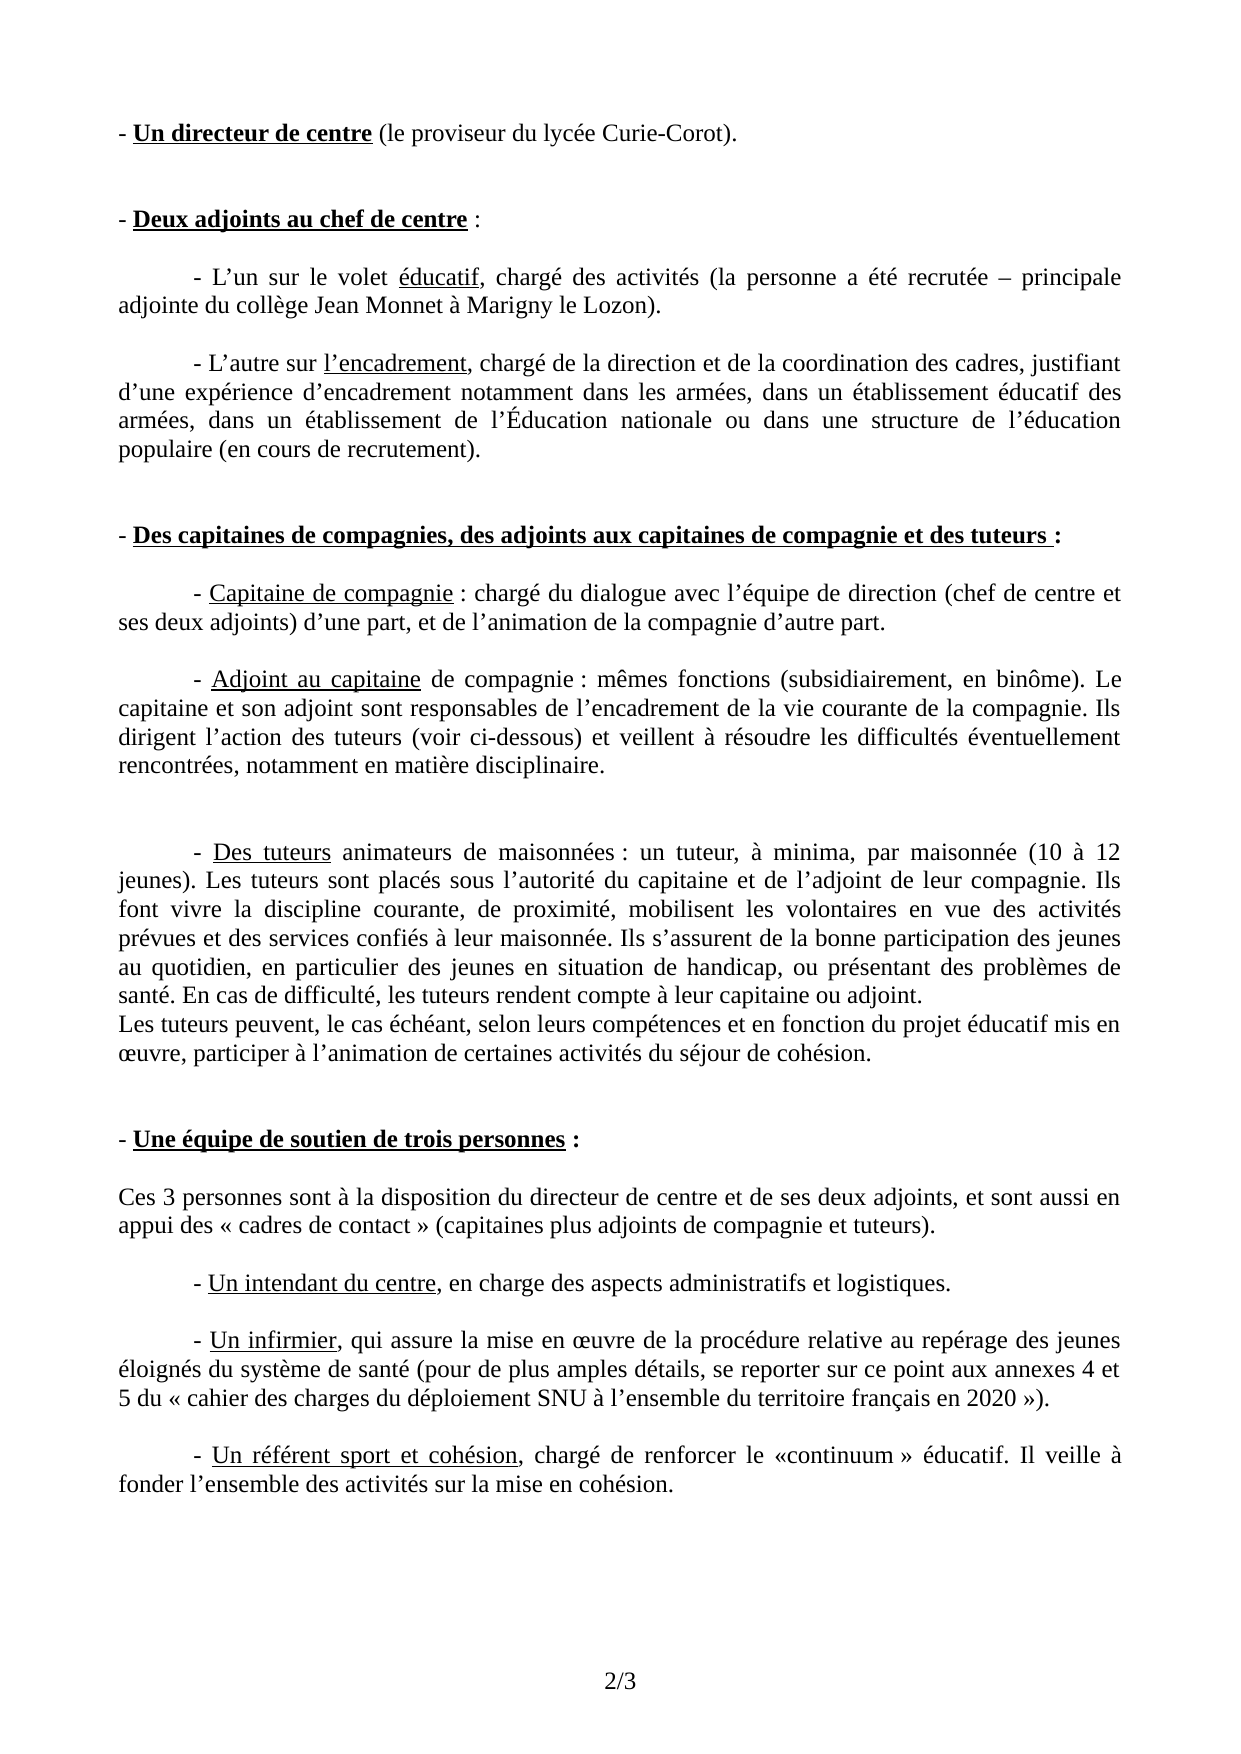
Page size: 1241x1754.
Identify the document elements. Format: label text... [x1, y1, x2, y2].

text - L’un sur le volet éducatif, chargé des activités (la personne a été recrutée – principale adjointe du collège Jean Monnet à Marigny le Lozon). [118, 262, 1122, 319]
text - Des capitaines de compagnies, des adjoints aux capitaines de compagnie et des tuteurs : [118, 521, 1122, 549]
text - Des tuteurs animateurs de maisonnées : un tuteur, à minima, par maisonnée (10 à 12 jeunes). Les tuteurs sont placés sous l’autorité du capitaine et de l’adjoint de leur compagnie. Ils font vivre la discipline courante, de proximité, mobilisent les volontaires en vue des activités prévues et des services confiés à leur maisonnée. Ils s’assurent de la bonne participation des jeunes au quotidien, en particulier des jeunes en situation de handicap, ou présentant des problèmes de santé. En cas de difficulté, les tuteurs rendent compte à leur capitaine ou adjoint. [118, 837, 1122, 1009]
text - Capitaine de compagnie : chargé du dialogue avec l’équipe de direction (chef de centre et ses deux adjoints) d’une part, et de l’animation de la compagnie d’autre part. [118, 578, 1122, 636]
text - Un référent sport et cohésion, chargé de renforcer le «continuum » éducatif. Il veille à fonder l’ensemble des activités sur la mise en cohésion. [118, 1441, 1122, 1498]
text - Un intendant du centre, en charge des aspects administratifs et logistiques. [118, 1268, 1122, 1297]
text Les tuteurs peuvent, le cas échéant, selon leurs compétences et en fonction du projet éducatif mis en œuvre, participer à l’animation de certaines activités du séjour de cohésion. [118, 1009, 1122, 1067]
text Ces 3 personnes sont à la disposition du directeur de centre et de ses deux adjoints, et sont aussi en appui des « cadres de contact » (capitaines plus adjoints de compagnie et tuteurs). [118, 1182, 1122, 1239]
text - Un directeur de centre (le proviseur du lycée Curie-Corot). [118, 118, 1122, 147]
text - Deux adjoints au chef de centre : [118, 204, 1122, 233]
text - Un infirmier, qui assure la mise en œuvre de la procédure relative au repérage des jeunes éloignés du système de santé (pour de plus amples détails, se reporter sur ce point aux annexes 4 et 5 du « cahier des charges du déploiement SNU à l’ensemble du territoire français en 2020 »). [118, 1326, 1122, 1412]
text - Une équipe de soutien de trois personnes : [118, 1124, 1122, 1153]
text - Adjoint au capitaine de compagnie : mêmes fonctions (subsidiairement, en binôme). Le capitaine et son adjoint sont responsables de l’encadrement de la vie courante de la compagnie. Ils dirigent l’action des tuteurs (voir ci-dessous) et veillent à résoudre les difficultés éventuellement rencontrées, notamment en matière disciplinaire. [118, 664, 1122, 779]
text - L’autre sur l’encadrement, chargé de la direction et de la coordination des cadres, justifiant d’une expérience d’encadrement notamment dans les armées, dans un établissement éducatif des armées, dans un établissement de l’Éducation nationale ou dans une structure de l’éducation populaire (en cours de recrutement). [118, 348, 1122, 463]
